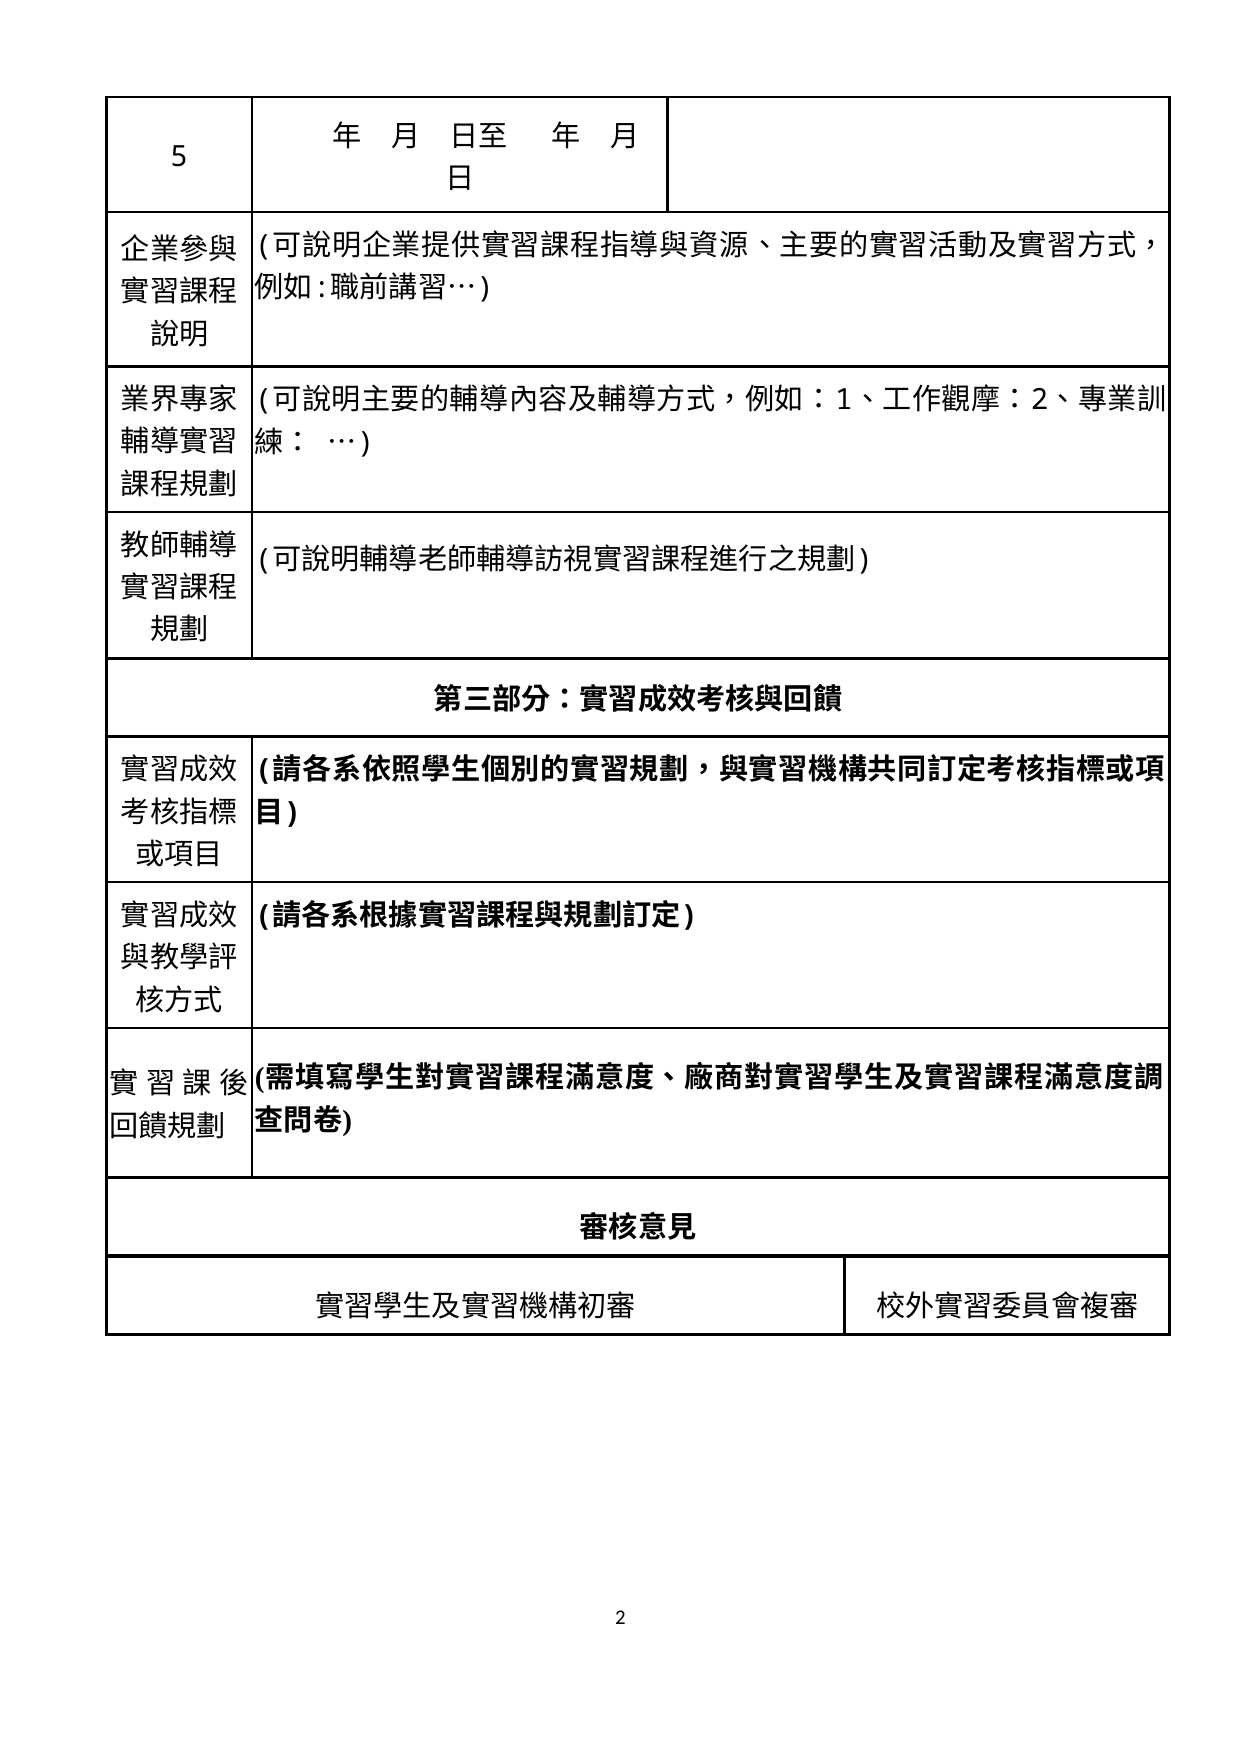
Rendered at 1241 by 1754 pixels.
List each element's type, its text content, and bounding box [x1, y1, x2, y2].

table_cell 教師輔導實習課程規劃 [108, 513, 251, 657]
table_cell (請各系根據實習課程與規劃訂定) [253, 883, 1168, 1027]
table_cell 實習成效考核指標或項目 [108, 738, 251, 881]
table_cell (可說明主要的輔導內容及輔導方式，例如：1、工作觀摩：2、專業訓練： …) [253, 368, 1168, 511]
table_cell 實習課後回饋規劃 [108, 1029, 251, 1176]
table_cell (請各系依照學生個別的實習規劃，與實習機構共同訂定考核指標或項目) [253, 738, 1168, 881]
table_cell (可說明企業提供實習課程指導與資源、主要的實習活動及實習方式，例如:職前講習…) [253, 213, 1168, 365]
table_cell 第三部分：實習成效考核與回饋 [108, 660, 1168, 734]
table_cell 業界專家輔導實習課程規劃 [108, 368, 251, 511]
table_cell [669, 98, 1168, 211]
table_cell 實習學生及實習機構初審 [108, 1258, 843, 1333]
table_cell 年 月 日至 年 月 日 [253, 98, 666, 211]
table_cell 企業參與實習課程說明 [108, 213, 251, 365]
table_cell 5 [108, 98, 251, 211]
table_cell (可說明輔導老師輔導訪視實習課程進行之規劃) [253, 513, 1168, 657]
table_cell 校外實習委員會複審 [846, 1258, 1168, 1333]
table_cell 審核意見 [108, 1179, 1168, 1254]
table_cell (需填寫學生對實習課程滿意度、廠商對實習學生及實習課程滿意度調查問卷) [253, 1029, 1168, 1176]
table_cell 實習成效與教學評核方式 [108, 883, 251, 1027]
